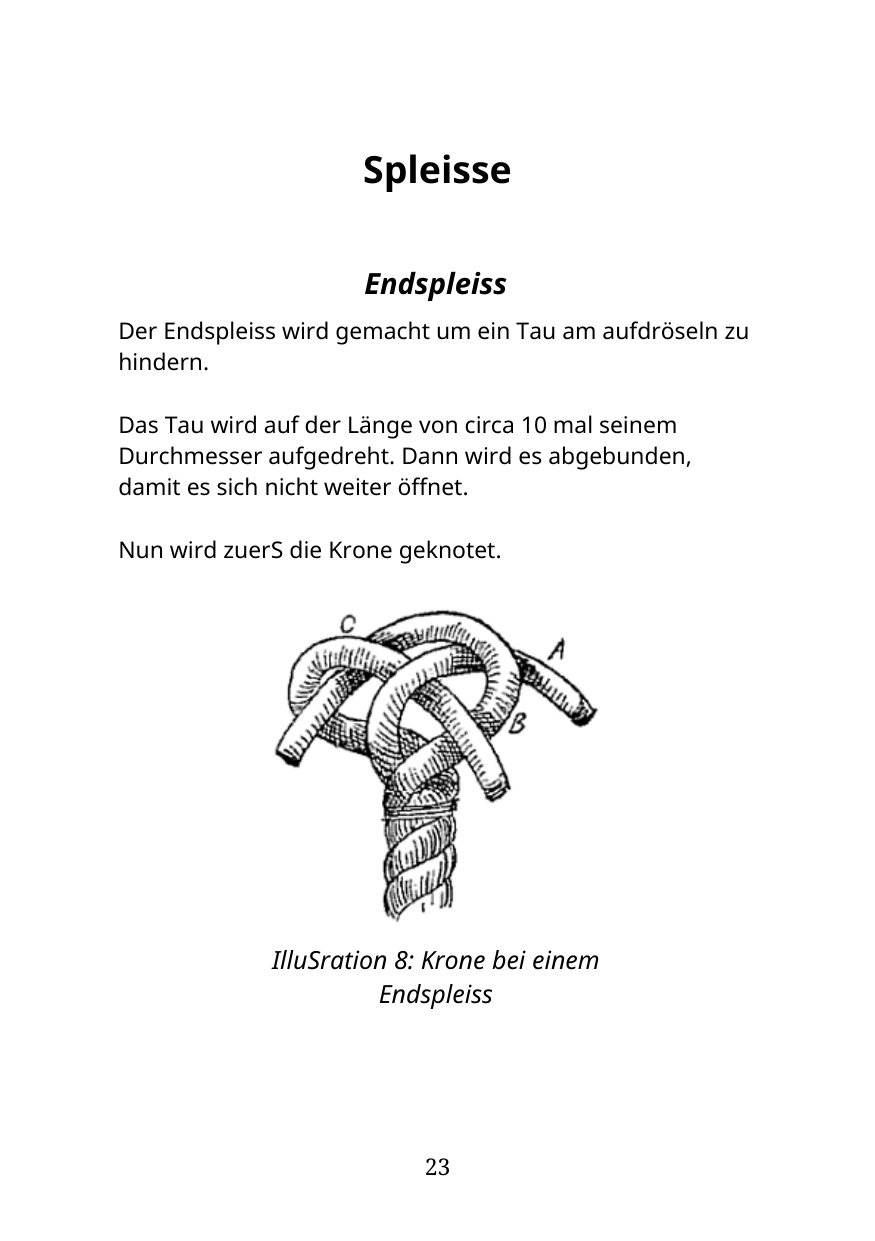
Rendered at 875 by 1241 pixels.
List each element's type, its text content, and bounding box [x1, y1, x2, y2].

text Nun wird zuerS die Krone geknotet. [118, 534, 756, 565]
picture [216, 589, 658, 943]
text IlluSration 8: Krone bei einem Endspleiss [217, 943, 658, 1011]
text Der Endspleiss wird gemacht um ein Tau am aufdröseln zu hindern. [118, 315, 756, 378]
subtitle Endspleiss [118, 263, 756, 303]
subtitle Spleisse [118, 143, 756, 194]
text Das Tau wird auf der Länge von circa 10 mal seinem Durchmesser aufgedreht. Dann wird es abgebunden, damit es sich nicht weiter öffnet. [118, 409, 756, 503]
